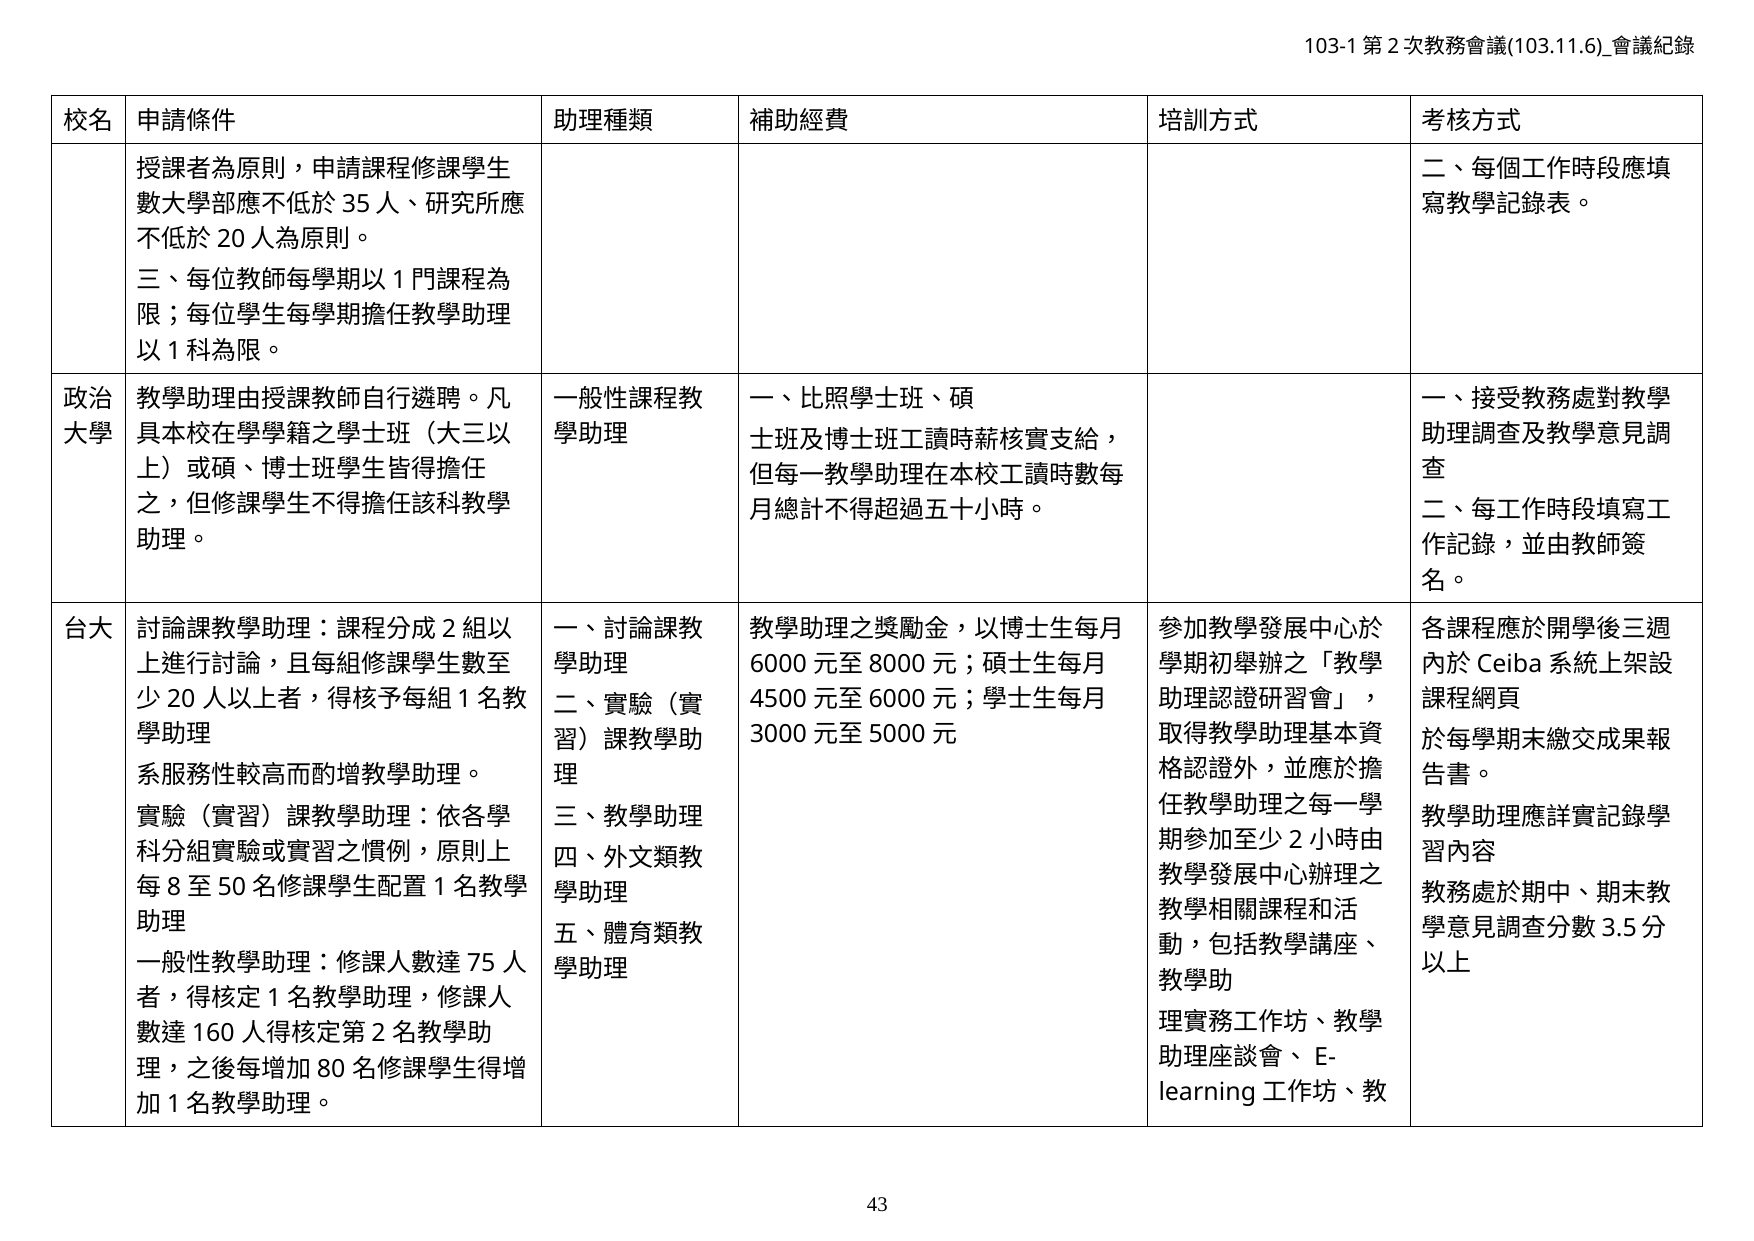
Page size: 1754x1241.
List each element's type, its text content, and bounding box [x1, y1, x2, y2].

table_cell 教學助理之獎勵金，以博士生每月6000 元至8000 元；碩士生每月4500 元至6000 元；學士生每月3000 元至5000 元 [739, 603, 1147, 1126]
table_cell 授課者為原則，申請課程修課學生數大學部應不低於35人、研究所應不低於20人為原則。 三、每位教師每學期以1門課程為限；每位學生每學期擔任教學助理以1科為限。 [126, 144, 541, 372]
table_cell 各課程應於開學後三週內於Ceiba 系統上架設課程網頁 於每學期末繳交成果報告書。 教學助理應詳實記錄學習內容 教務處於期中、期末教學意見調查分數3.5分以上 [1411, 603, 1702, 1126]
table_header 助理種類 [542, 96, 738, 142]
table_cell 討論課教學助理：課程分成2 組以上進行討論，且每組修課學生數至少20 人以上者，得核予每組1 名教學助理 系服務性較高而酌增教學助理。 實驗（實習）課教學助理：依各學科分組實驗或實習之慣例，原則上每8 至50 名修課學生配置1 名教學助理 一般性教學助理：修課人數達75 人者，得核定1 名教學助理，修課人數達160 人得核定第2 名教學助理，之後每增加80 名修課學生得增加1名教學助理。 [126, 603, 541, 1126]
table_header 考核方式 [1411, 96, 1702, 142]
table_cell 台大 [52, 603, 125, 1126]
table_cell 一、比照學士班、碩 士班及博士班工讀時薪核實支給，但每一教學助理在本校工讀時數每月總計不得超過五十小時。 [739, 374, 1147, 602]
table_header 補助經費 [739, 96, 1147, 142]
table_cell [739, 144, 1147, 372]
table_cell [52, 144, 125, 372]
table_header 申請條件 [126, 96, 541, 142]
table_header 校名 [52, 96, 125, 142]
table_cell [542, 144, 738, 372]
table_cell 一、接受教務處對教學助理調查及教學意見調查 二、每工作時段填寫工作記錄，並由教師簽名。 [1411, 374, 1702, 602]
table_cell 一般性課程教學助理 [542, 374, 738, 602]
table_cell [1148, 144, 1410, 372]
table_cell 政治大學 [52, 374, 125, 602]
table_cell 一、討論課教學助理 二、實驗（實習）課教學助理 三、教學助理 四、外文類教學助理 五、體育類教學助理 [542, 603, 738, 1126]
table_cell 參加教學發展中心於學期初舉辦之「教學助理認證研習會」，取得教學助理基本資格認證外，並應於擔任教學助理之每一學期參加至少2 小時由教學發展中心辦理之教學相關課程和活動，包括教學講座、教學助 理實務工作坊、教學助理座談會、 E-learning 工作坊、教 [1148, 603, 1410, 1126]
table_cell [1148, 374, 1410, 602]
table_cell 教學助理由授課教師自行遴聘。凡具本校在學學籍之學士班（大三以上）或碩、博士班學生皆得擔任之，但修課學生不得擔任該科教學助理。 [126, 374, 541, 602]
table_header 培訓方式 [1148, 96, 1410, 142]
table_cell 二、每個工作時段應填寫教學記錄表。 [1411, 144, 1702, 372]
